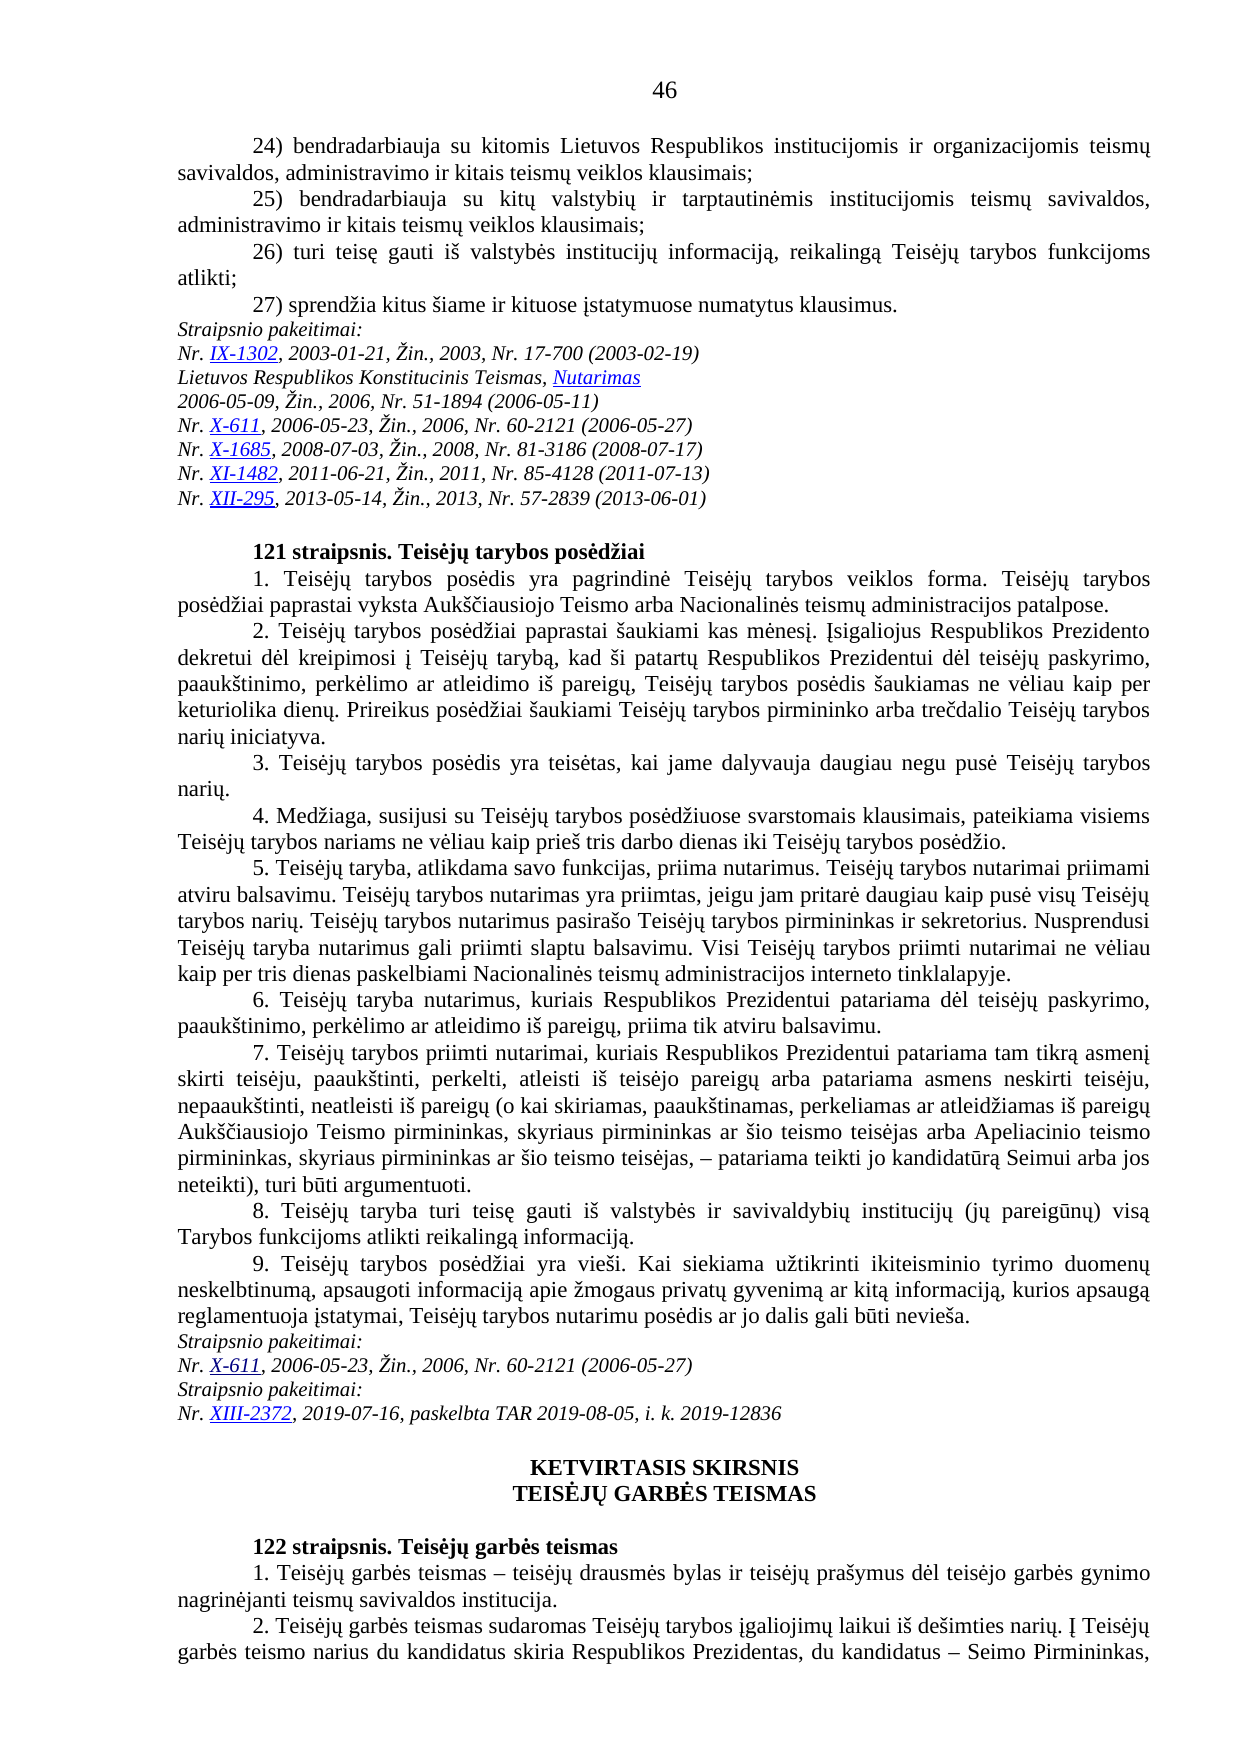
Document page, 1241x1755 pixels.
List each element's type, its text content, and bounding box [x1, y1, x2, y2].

text 24) bendradarbiauja su kitomis Lietuvos Respublikos institucijomis ir organizacijomis teismų savivaldos, administravimo ir kitais teismų veiklos klausimais; [177, 132, 1152, 185]
text Nr. IX-1302, 2003-01-21, Žin., 2003, Nr. 17-700 (2003-02-19) [177, 341, 1152, 365]
text 27) sprendžia kitus šiame ir kituose įstatymuose numatytus klausimus. [177, 291, 1152, 317]
text Nr. XII-295, 2013-05-14, Žin., 2013, Nr. 57-2839 (2013-06-01) [177, 485, 1152, 509]
text KETVIRTASIS SKIRSNIS [177, 1454, 1152, 1480]
text 1. Teisėjų garbės teismas – teisėjų drausmės bylas ir teisėjų prašymus dėl teisėjo garbės gynimo nagrinėjanti teismų savivaldos institucija. [177, 1559, 1152, 1612]
text 7. Teisėjų tarybos priimti nutarimai, kuriais Respublikos Prezidentui patariama tam tikrą asmenį skirti teisėju, paaukštinti, perkelti, atleisti iš teisėjo pareigų arba patariama asmens neskirti teisėju, nepaaukštinti, neatleisti iš pareigų (o kai skiriamas, paaukštinamas, perkeliamas ar atleidžiamas iš pareigų Aukščiausiojo Teismo pirmininkas, skyriaus pirmininkas ar šio teismo teisėjas arba Apeliacinio teismo pirmininkas, skyriaus pirmininkas ar šio teismo teisėjas, – patariama teikti jo kandidatūrą Seimui arba jos neteikti), turi būti argumentuoti. [177, 1039, 1152, 1197]
text Nr. X-611, 2006-05-23, Žin., 2006, Nr. 60-2121 (2006-05-27) [177, 1353, 1152, 1377]
text TEISĖJŲ GARBĖS TEISMAS [177, 1480, 1152, 1507]
text 8. Teisėjų taryba turi teisę gauti iš valstybės ir savivaldybių institucijų (jų pareigūnų) visą Tarybos funkcijoms atlikti reikalingą informaciją. [177, 1197, 1152, 1250]
text 1. Teisėjų tarybos posėdis yra pagrindinė Teisėjų tarybos veiklos forma. Teisėjų tarybos posėdžiai paprastai vyksta Aukščiausiojo Teismo arba Nacionalinės teismų administracijos patalpose. [177, 564, 1152, 617]
text 2. Teisėjų garbės teismas sudaromas Teisėjų tarybos įgaliojimų laikui iš dešimties narių. Į Teisėjų garbės teismo narius du kandidatus skiria Respublikos Prezidentas, du kandidatus – Seimo Pirmininkas, [177, 1612, 1152, 1665]
text Nr. XI-1482, 2011-06-21, Žin., 2011, Nr. 85-4128 (2011-07-13) [177, 461, 1152, 485]
text 121 straipsnis. Teisėjų tarybos posėdžiai [177, 538, 1152, 564]
text Nr. X-611, 2006-05-23, Žin., 2006, Nr. 60-2121 (2006-05-27) [177, 413, 1152, 437]
text Straipsnio pakeitimai: [177, 317, 1152, 341]
text 4. Medžiaga, susijusi su Teisėjų tarybos posėdžiuose svarstomais klausimais, pateikiama visiems Teisėjų tarybos nariams ne vėliau kaip prieš tris darbo dienas iki Teisėjų tarybos posėdžio. [177, 802, 1152, 854]
text 122 straipsnis. Teisėjų garbės teismas [177, 1533, 1152, 1559]
text Nr. XIII-2372, 2019-07-16, paskelbta TAR 2019-08-05, i. k. 2019-12836 [177, 1401, 1152, 1425]
text 2. Teisėjų tarybos posėdžiai paprastai šaukiami kas mėnesį. Įsigaliojus Respublikos Prezidento dekretui dėl kreipimosi į Teisėjų tarybą, kad ši patartų Respublikos Prezidentui dėl teisėjų paskyrimo, paaukštinimo, perkėlimo ar atleidimo iš pareigų, Teisėjų tarybos posėdis šaukiamas ne vėliau kaip per keturiolika dienų. Prireikus posėdžiai šaukiami Teisėjų tarybos pirmininko arba trečdalio Teisėjų tarybos narių iniciatyva. [177, 617, 1152, 749]
text Lietuvos Respublikos Konstitucinis Teismas, Nutarimas [177, 365, 1152, 389]
text 25) bendradarbiauja su kitų valstybių ir tarptautinėmis institucijomis teismų savivaldos, administravimo ir kitais teismų veiklos klausimais; [177, 185, 1152, 238]
text 26) turi teisę gauti iš valstybės institucijų informaciją, reikalingą Teisėjų tarybos funkcijoms atlikti; [177, 238, 1152, 291]
text 9. Teisėjų tarybos posėdžiai yra vieši. Kai siekiama užtikrinti ikiteisminio tyrimo duomenų neskelbtinumą, apsaugoti informaciją apie žmogaus privatų gyvenimą ar kitą informaciją, kurios apsaugą reglamentuoja įstatymai, Teisėjų tarybos nutarimu posėdis ar jo dalis gali būti nevieša. [177, 1250, 1152, 1329]
text Straipsnio pakeitimai: [177, 1329, 1152, 1353]
text 6. Teisėjų taryba nutarimus, kuriais Respublikos Prezidentui patariama dėl teisėjų paskyrimo, paaukštinimo, perkėlimo ar atleidimo iš pareigų, priima tik atviru balsavimu. [177, 986, 1152, 1039]
text 3. Teisėjų tarybos posėdis yra teisėtas, kai jame dalyvauja daugiau negu pusė Teisėjų tarybos narių. [177, 749, 1152, 802]
text 5. Teisėjų taryba, atlikdama savo funkcijas, priima nutarimus. Teisėjų tarybos nutarimai priimami atviru balsavimu. Teisėjų tarybos nutarimas yra priimtas, jeigu jam pritarė daugiau kaip pusė visų Teisėjų tarybos narių. Teisėjų tarybos nutarimus pasirašo Teisėjų tarybos pirmininkas ir sekretorius. Nusprendusi Teisėjų taryba nutarimus gali priimti slaptu balsavimu. Visi Teisėjų tarybos priimti nutarimai ne vėliau kaip per tris dienas paskelbiami Nacionalinės teismų administracijos interneto tinklalapyje. [177, 854, 1152, 986]
text Nr. X-1685, 2008-07-03, Žin., 2008, Nr. 81-3186 (2008-07-17) [177, 437, 1152, 461]
text Straipsnio pakeitimai: [177, 1377, 1152, 1401]
text 2006-05-09, Žin., 2006, Nr. 51-1894 (2006-05-11) [177, 389, 1152, 413]
